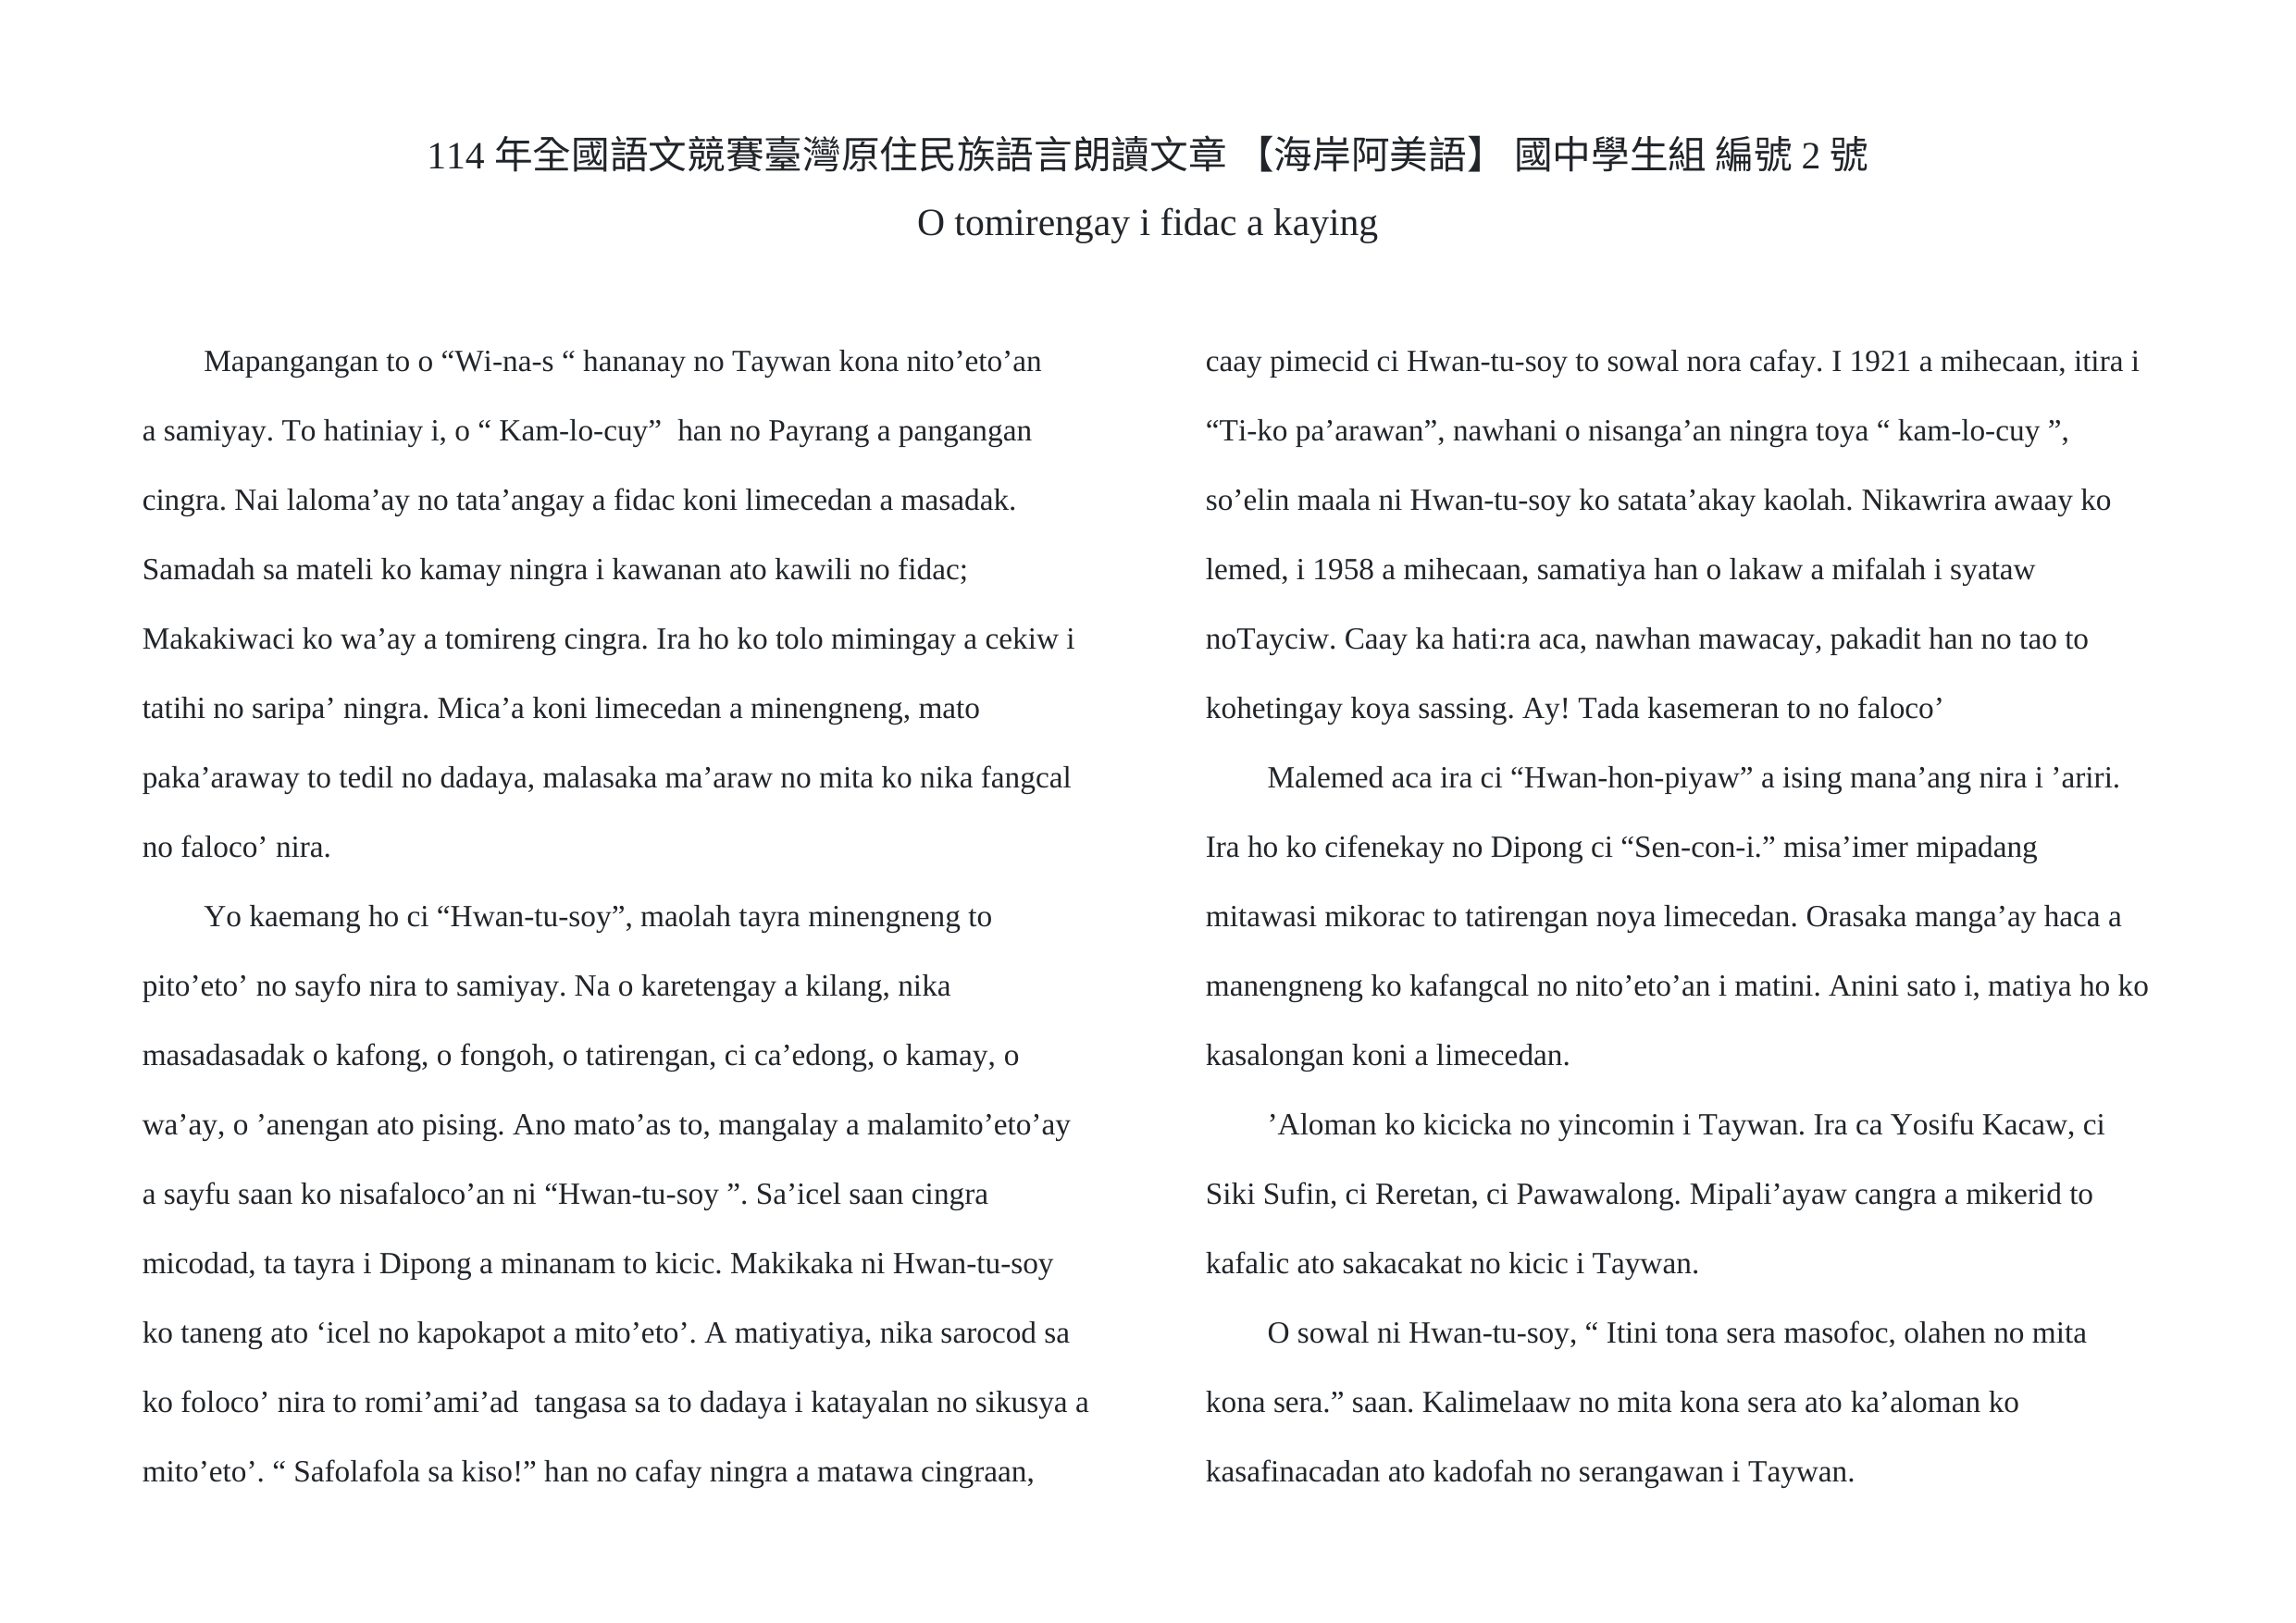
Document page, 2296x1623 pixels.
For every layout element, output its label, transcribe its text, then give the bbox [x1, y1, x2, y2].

text Yo kaemang ho ci “Hwan-tu-soy”, maolah tayra minengneng to pito’eto’ no sayfo nira to samiyay. Na o karetengay a kilang, nika masadasadak o kafong, o fongoh, o tatirengan, ci ca’edong, o kamay, o wa’ay, o ’anengan ato pising. Ano mato’as to, mangalay a malamito’eto’ay a sayfu saan ko nisafaloco’an ni “Hwan-tu-soy ”. Sa’icel saan cingra micodad, ta tayra i Dipong a minanam to kicic. Makikaka ni Hwan-tu-soy ko taneng ato ‘icel no kapokapot a mito’eto’. A matiyatiya, nika sarocod sa ko foloco’ nira to romi’ami’ad tangasa sa to dadaya i katayalan no sikusya a mito’eto’. “ Safolafola sa kiso!” han no cafay ningra a matawa cingraan, [142, 881, 1090, 1505]
text caay pimecid ci Hwan-tu-soy to sowal nora cafay. I 1921 a mihecaan, itira i “Ti-ko pa’arawan”, nawhani o nisanga’an ningra toya “ kam-lo-cuy ”, so’elin maala ni Hwan-tu-soy ko satata’akay kaolah. Nikawrira awaay ko lemed, i 1958 a mihecaan, samatiya han o lakaw a mifalah i syataw noTayciw. Caay ka hati:ra aca, nawhan mawacay, pakadit han no tao to kohetingay koya sassing. Ay! Tada kasemeran to no faloco’ [1206, 326, 2153, 742]
text 114 年全國語文競賽臺灣原住民族語言朗讀文章 【海岸阿美語】 國中學生組 編號 2 號 [142, 118, 2153, 187]
text Mapangangan to o “Wi-na-s “ hananay no Taywan kona nito’eto’an a samiyay. To hatiniay i, o “ Kam-lo-cuy” han no Payrang a pangangan cingra. Nai laloma’ay no tata’angay a fidac koni limecedan a masadak. Samadah sa mateli ko kamay ningra i kawanan ato kawili no fidac; Makakiwaci ko wa’ay a tomireng cingra. Ira ho ko tolo mimingay a cekiw i tatihi no saripa’ ningra. Mica’a koni limecedan a minengneng, mato paka’araway to tedil no dadaya, malasaka ma’araw no mita ko nika fangcal no faloco’ nira. [142, 326, 1090, 881]
text O sowal ni Hwan-tu-soy, “ Itini tona sera masofoc, olahen no mita kona sera.” saan. Kalimelaaw no mita kona sera ato ka’aloman ko kasafinacadan ato kadofah no serangawan i Taywan. [1206, 1297, 2153, 1505]
text O tomirengay i fidac a kaying [142, 187, 2153, 256]
text Malemed aca ira ci “Hwan-hon-piyaw” a ising mana’ang nira i ’ariri. Ira ho ko cifenekay no Dipong ci “Sen-con-i.” misa’imer mipadang mitawasi mikorac to tatirengan noya limecedan. Orasaka manga’ay haca a manengneng ko kafangcal no nito’eto’an i matini. Anini sato i, matiya ho ko kasalongan koni a limecedan. [1206, 742, 2153, 1089]
text ’Aloman ko kicicka no yincomin i Taywan. Ira ca Yosifu Kacaw, ci Siki Sufin, ci Reretan, ci Pawawalong. Mipali’ayaw cangra a mikerid to kafalic ato sakacakat no kicic i Taywan. [1206, 1089, 2153, 1297]
